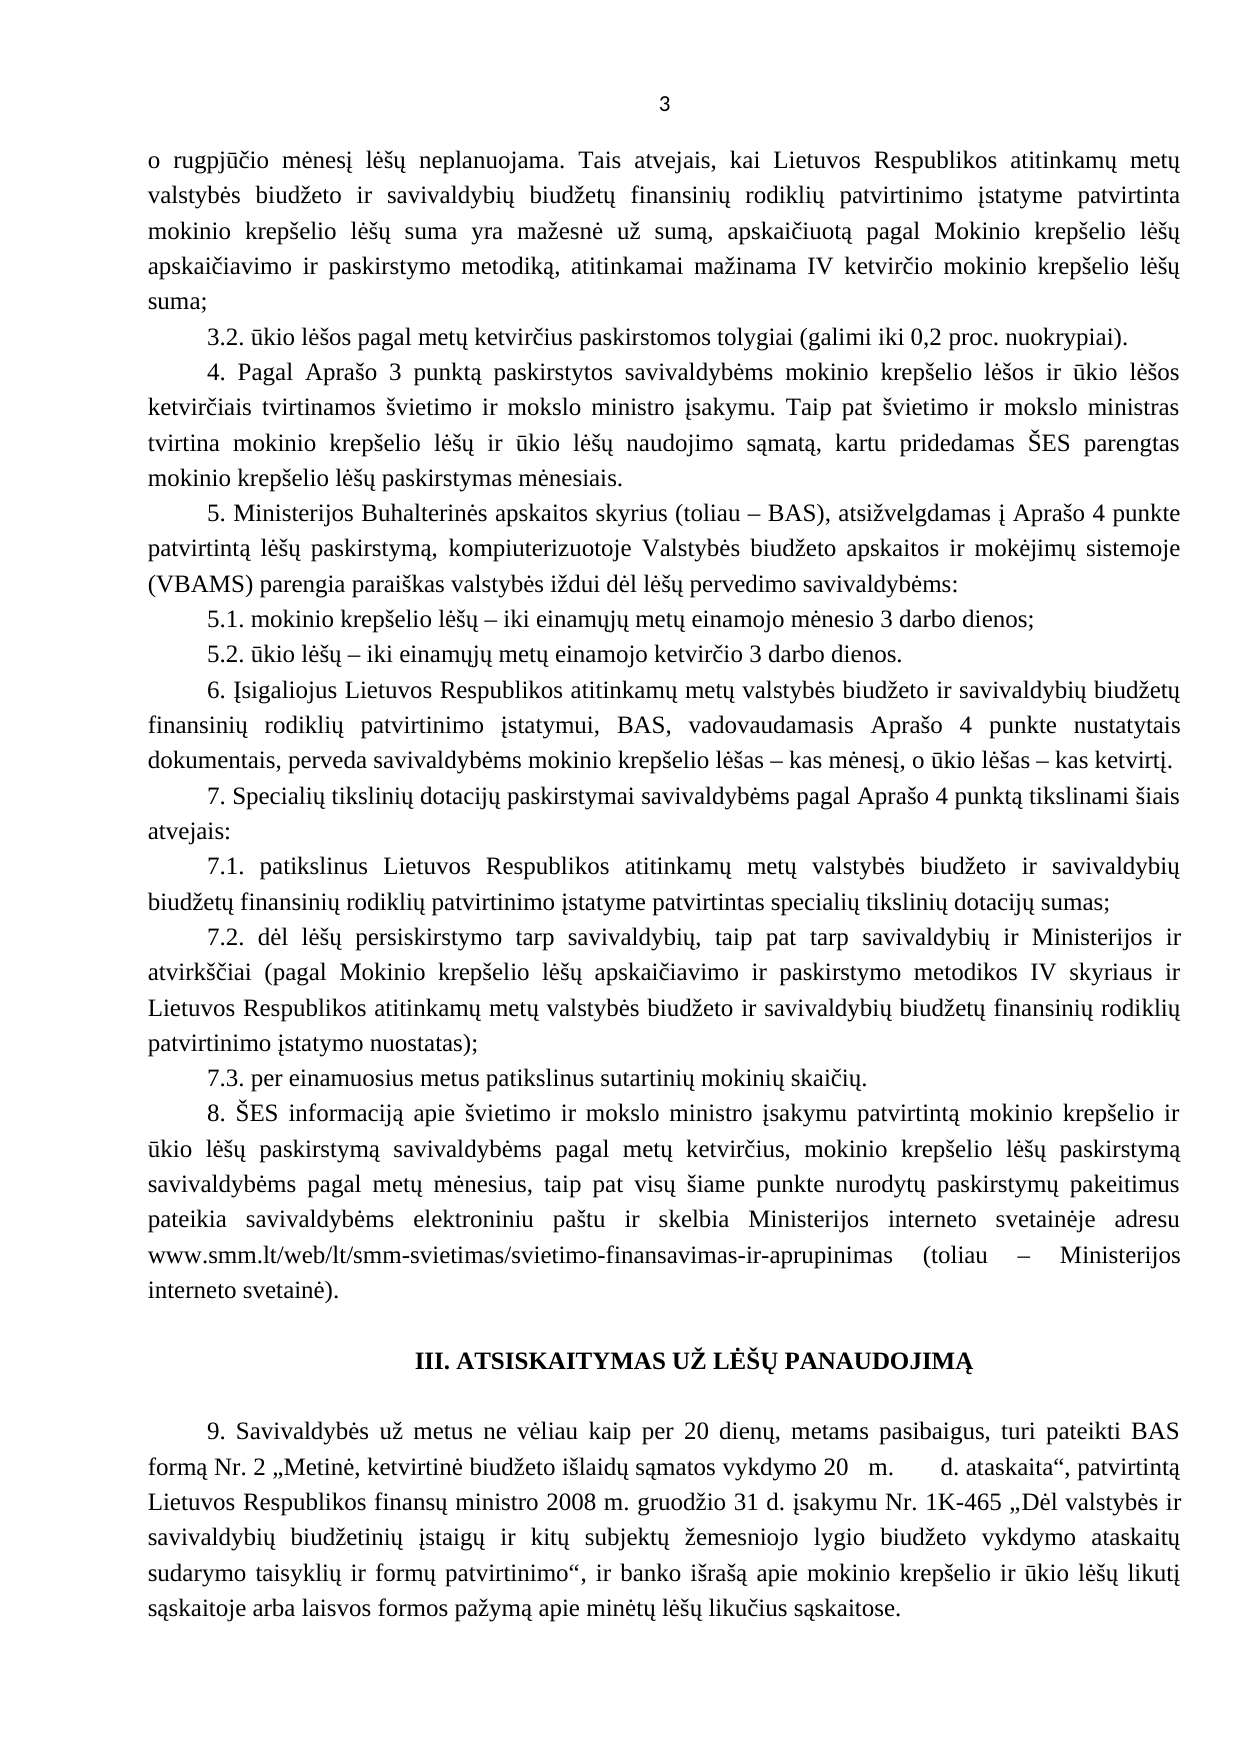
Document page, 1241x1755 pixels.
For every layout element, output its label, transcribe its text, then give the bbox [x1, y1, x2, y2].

text 4. Pagal Aprašo 3 punktą paskirstytos savivaldybėms mokinio krepšelio lėšos ir ūkio lėšos ketvirčiais tvirtinamos švietimo ir mokslo ministro įsakymu. Taip pat švietimo ir mokslo ministras tvirtina mokinio krepšelio lėšų ir ūkio lėšų naudojimo sąmatą, kartu pridedamas ŠES parengtas mokinio krepšelio lėšų paskirstymas mėnesiais. [148, 357, 1181, 492]
text 7.1. patikslinus Lietuvos Respublikos atitinkamų metų valstybės biudžeto ir savivaldybių biudžetų finansinių rodiklių patvirtinimo įstatyme patvirtintas specialių tikslinių dotacijų sumas; [148, 851, 1181, 915]
text 3.2. ūkio lėšos pagal metų ketvirčius paskirstomos tolygiai (galimi iki 0,2 proc. nuokrypiai). [148, 322, 1181, 350]
text III. ATSISKAITYMAS UŽ LĖŠŲ PANAUDOJIMĄ [148, 1346, 1181, 1374]
text 7.3. per einamuosius metus patikslinus sutartinių mokinių skaičių. [148, 1063, 1181, 1092]
text 7.2. dėl lėšų persiskirstymo tarp savivaldybių, taip pat tarp savivaldybių ir Ministerijos ir atvirkščiai (pagal Mokinio krepšelio lėšų apskaičiavimo ir paskirstymo metodikos IV skyriaus ir Lietuvos Respublikos atitinkamų metų valstybės biudžeto ir savivaldybių biudžetų finansinių rodiklių patvirtinimo įstatymo nuostatas); [148, 922, 1181, 1057]
text 5. Ministerijos Buhalterinės apskaitos skyrius (toliau – BAS), atsižvelgdamas į Aprašo 4 punkte patvirtintą lėšų paskirstymą, kompiuterizuotoje Valstybės biudžeto apskaitos ir mokėjimų sistemoje (VBAMS) parengia paraiškas valstybės iždui dėl lėšų pervedimo savivaldybėms: [148, 498, 1181, 598]
text o rugpjūčio mėnesį lėšų neplanuojama. Tais atvejais, kai Lietuvos Respublikos atitinkamų metų valstybės biudžeto ir savivaldybių biudžetų finansinių rodiklių patvirtinimo įstatyme patvirtinta mokinio krepšelio lėšų suma yra mažesnė už sumą, apskaičiuotą pagal Mokinio krepšelio lėšų apskaičiavimo ir paskirstymo metodiką, atitinkamai mažinama IV ketvirčio mokinio krepšelio lėšų suma; [148, 145, 1181, 315]
text 5.2. ūkio lėšų – iki einamųjų metų einamojo ketvirčio 3 darbo dienos. [148, 639, 1181, 668]
text 5.1. mokinio krepšelio lėšų – iki einamųjų metų einamojo mėnesio 3 darbo dienos; [148, 604, 1181, 633]
text 6. Įsigaliojus Lietuvos Respublikos atitinkamų metų valstybės biudžeto ir savivaldybių biudžetų finansinių rodiklių patvirtinimo įstatymui, BAS, vadovaudamasis Aprašo 4 punkte nustatytais dokumentais, perveda savivaldybėms mokinio krepšelio lėšas – kas mėnesį, o ūkio lėšas – kas ketvirtį. [148, 675, 1181, 774]
text 9. Savivaldybės už metus ne vėliau kaip per 20 dienų, metams pasibaigus, turi pateikti BAS formą Nr. 2 „Metinė, ketvirtinė biudžeto išlaidų sąmatos vykdymo 20 m. d. ataskaita“, patvirtintą Lietuvos Respublikos finansų ministro 2008 m. gruodžio 31 d. įsakymu Nr. 1K-465 „Dėl valstybės ir savivaldybių biudžetinių įstaigų ir kitų subjektų žemesniojo lygio biudžeto vykdymo ataskaitų sudarymo taisyklių ir formų patvirtinimo“, ir banko išrašą apie mokinio krepšelio ir ūkio lėšų likutį sąskaitoje arba laisvos formos pažymą apie minėtų lėšų likučius sąskaitose. [148, 1416, 1181, 1622]
text 7. Specialių tikslinių dotacijų paskirstymai savivaldybėms pagal Aprašo 4 punktą tikslinami šiais atvejais: [148, 781, 1181, 845]
text 8. ŠES informaciją apie švietimo ir mokslo ministro įsakymu patvirtintą mokinio krepšelio ir ūkio lėšų paskirstymą savivaldybėms pagal metų ketvirčius, mokinio krepšelio lėšų paskirstymą savivaldybėms pagal metų mėnesius, taip pat visų šiame punkte nurodytų paskirstymų pakeitimus pateikia savivaldybėms elektroniniu paštu ir skelbia Ministerijos interneto svetainėje adresu www.smm.lt/web/lt/smm-svietimas/svietimo-finansavimas-ir-aprupinimas (toliau – Ministerijos interneto svetainė). [148, 1098, 1181, 1304]
